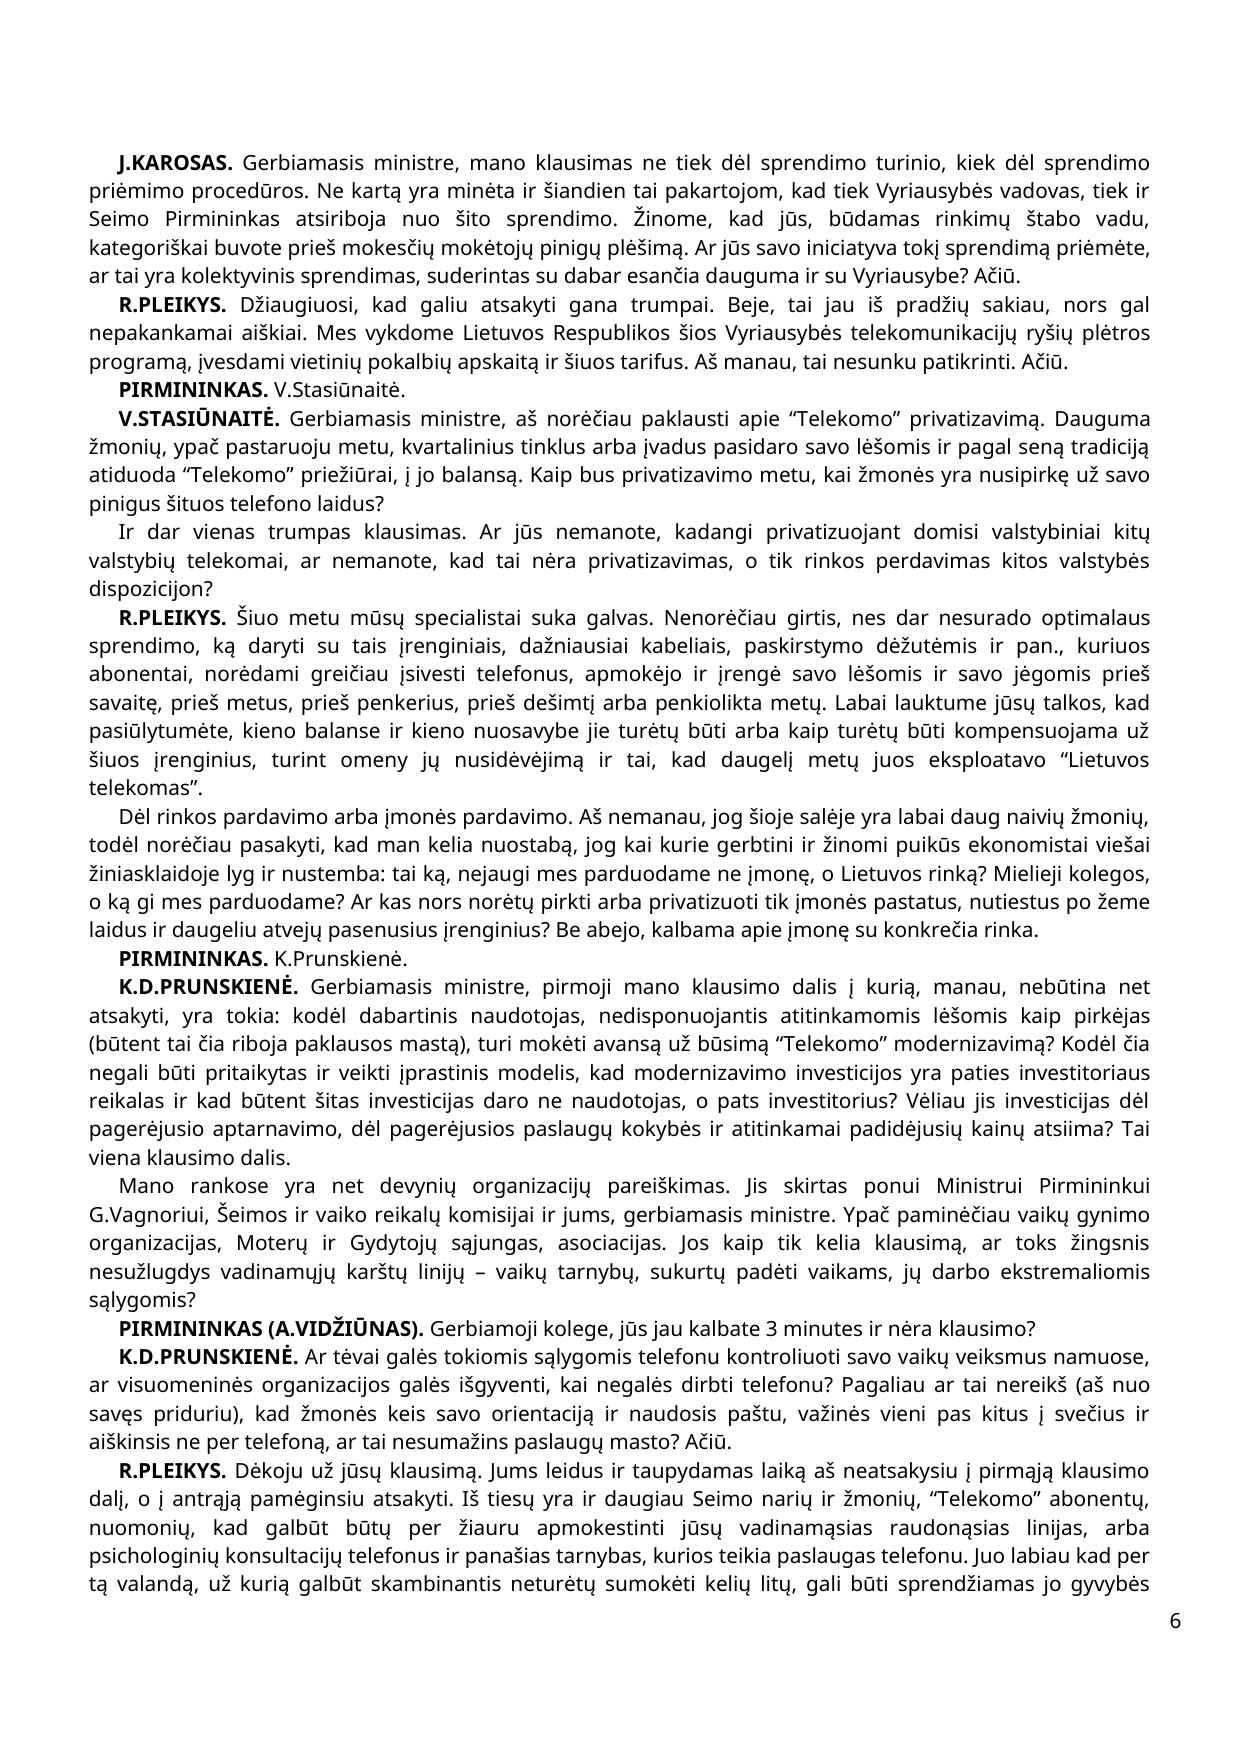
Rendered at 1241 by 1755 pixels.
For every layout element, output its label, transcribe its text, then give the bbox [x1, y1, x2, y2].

text R.PLEIKYS. Šiuo metu mūsų specialistai suka galvas. Nenorėčiau girtis, nes dar nesurado optimalaus sprendimo, ką daryti su tais įrenginiais, dažniausiai kabeliais, paskirstymo dėžutėmis ir pan., kuriuos abonentai, norėdami greičiau įsivesti telefonus, apmokėjo ir įrengė savo lėšomis ir savo jėgomis prieš savaitę, prieš metus, prieš penkerius, prieš dešimtį arba penkiolikta metų. Labai lauktume jūsų talkos, kad pasiūlytumėte, kieno balanse ir kieno nuosavybe jie turėtų būti arba kaip turėtų būti kompensuojama už šiuos įrenginius, turint omeny jų nusidėvėjimą ir tai, kad daugelį metų juos eksploatavo “Lietuvos telekomas”. [89, 603, 1152, 802]
text PIRMININKAS (A.VIDŽIŪNAS). Gerbiamoji kolege, jūs jau kalbate 3 minutes ir nėra klausimo? [89, 1314, 1152, 1342]
text PIRMININKAS. V.Stasiūnaitė. [89, 375, 1152, 404]
text Mano rankose yra net devynių organizacijų pareiškimas. Jis skirtas ponui Ministrui Pirmininkui G.Vagnoriui, Šeimos ir vaiko reikalų komisijai ir jums, gerbiamasis ministre. Ypač paminėčiau vaikų gynimo organizacijas, Moterų ir Gydytojų sąjungas, asociacijas. Jos kaip tik kelia klausimą, ar toks žingsnis nesužlugdys vadinamųjų karštų linijų – vaikų tarnybų, sukurtų padėti vaikams, jų darbo ekstremaliomis sąlygomis? [89, 1171, 1152, 1314]
text R.PLEIKYS. Džiaugiuosi, kad galiu atsakyti gana trumpai. Beje, tai jau iš pradžių sakiau, nors gal nepakankamai aiškiai. Mes vykdome Lietuvos Respublikos šios Vyriausybės telekomunikacijų ryšių plėtros programą, įvesdami vietinių pokalbių apskaitą ir šiuos tarifus. Aš manau, tai nesunku patikrinti. Ačiū. [89, 290, 1152, 375]
text V.STASIŪNAITĖ. Gerbiamasis ministre, aš norėčiau paklausti apie “Telekomo” privatizavimą. Dauguma žmonių, ypač pastaruoju metu, kvartalinius tinklus arba įvadus pasidaro savo lėšomis ir pagal seną tradiciją atiduoda “Telekomo” priežiūrai, į jo balansą. Kaip bus privatizavimo metu, kai žmonės yra nusipirkę už savo pinigus šituos telefono laidus? [89, 404, 1152, 517]
text PIRMININKAS. K.Prunskienė. [89, 944, 1152, 972]
text K.D.PRUNSKIENĖ. Gerbiamasis ministre, pirmoji mano klausimo dalis į kurią, manau, nebūtina net atsakyti, yra tokia: kodėl dabartinis naudotojas, nedisponuojantis atitinkamomis lėšomis kaip pirkėjas (būtent tai čia riboja paklausos mastą), turi mokėti avansą už būsimą “Telekomo” modernizavimą? Kodėl čia negali būti pritaikytas ir veikti įprastinis modelis, kad modernizavimo investicijos yra paties investitoriaus reikalas ir kad būtent šitas investicijas daro ne naudotojas, o pats investitorius? Vėliau jis investicijas dėl pagerėjusio aptarnavimo, dėl pagerėjusios paslaugų kokybės ir atitinkamai padidėjusių kainų atsiima? Tai viena klausimo dalis. [89, 972, 1152, 1171]
text Ir dar vienas trumpas klausimas. Ar jūs nemanote, kadangi privatizuojant domisi valstybiniai kitų valstybių telekomai, ar nemanote, kad tai nėra privatizavimas, o tik rinkos perdavimas kitos valstybės dispozicijon? [89, 517, 1152, 603]
text J.KAROSAS. Gerbiamasis ministre, mano klausimas ne tiek dėl sprendimo turinio, kiek dėl sprendimo priėmimo procedūros. Ne kartą yra minėta ir šiandien tai pakartojom, kad tiek Vyriausybės vadovas, tiek ir Seimo Pirmininkas atsiriboja nuo šito sprendimo. Žinome, kad jūs, būdamas rinkimų štabo vadu, kategoriškai buvote prieš mokesčių mokėtojų pinigų plėšimą. Ar jūs savo iniciatyva tokį sprendimą priėmėte, ar tai yra kolektyvinis sprendimas, suderintas su dabar esančia dauguma ir su Vyriausybe? Ačiū. [89, 148, 1152, 290]
text R.PLEIKYS. Dėkoju už jūsų klausimą. Jums leidus ir taupydamas laiką aš neatsakysiu į pirmąją klausimo dalį, o į antrąją pamėginsiu atsakyti. Iš tiesų yra ir daugiau Seimo narių ir žmonių, “Telekomo” abonentų, nuomonių, kad galbūt būtų per žiauru apmokestinti jūsų vadinamąsias raudonąsias linijas, arba psichologinių konsultacijų telefonus ir panašias tarnybas, kurios teikia paslaugas telefonu. Juo labiau kad per tą valandą, už kurią galbūt skambinantis neturėtų sumokėti kelių litų, gali būti sprendžiamas jo gyvybės [89, 1456, 1152, 1598]
text Dėl rinkos pardavimo arba įmonės pardavimo. Aš nemanau, jog šioje salėje yra labai daug naivių žmonių, todėl norėčiau pasakyti, kad man kelia nuostabą, jog kai kurie gerbtini ir žinomi puikūs ekonomistai viešai žiniasklaidoje lyg ir nustemba: tai ką, nejaugi mes parduodame ne įmonę, o Lietuvos rinką? Mielieji kolegos, o ką gi mes parduodame? Ar kas nors norėtų pirkti arba privatizuoti tik įmonės pastatus, nutiestus po žeme laidus ir daugeliu atvejų pasenusius įrenginius? Be abejo, kalbama apie įmonę su konkrečia rinka. [89, 802, 1152, 944]
text K.D.PRUNSKIENĖ. Ar tėvai galės tokiomis sąlygomis telefonu kontroliuoti savo vaikų veiksmus namuose, ar visuomeninės organizacijos galės išgyventi, kai negalės dirbti telefonu? Pagaliau ar tai nereikš (aš nuo savęs priduriu), kad žmonės keis savo orientaciją ir naudosis paštu, važinės vieni pas kitus į svečius ir aiškinsis ne per telefoną, ar tai nesumažins paslaugų masto? Ačiū. [89, 1342, 1152, 1456]
